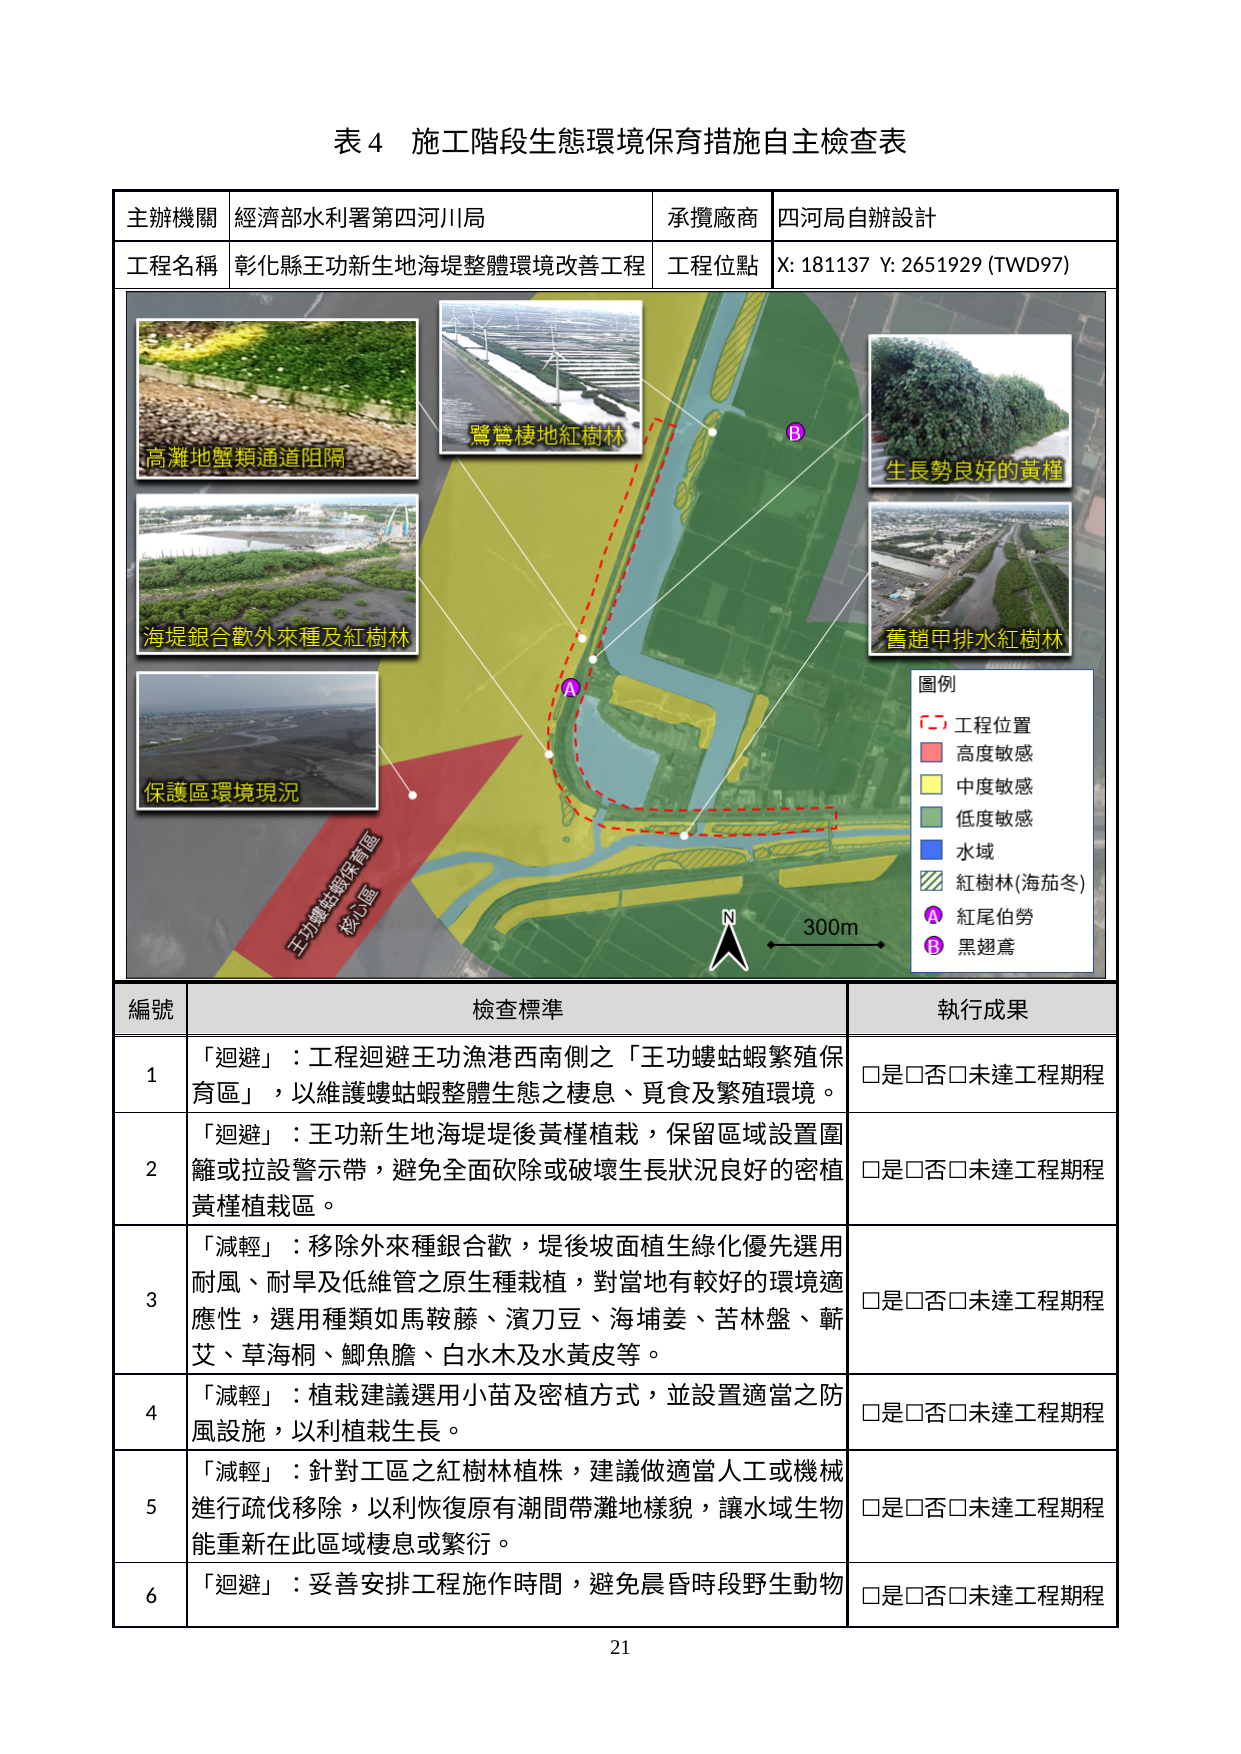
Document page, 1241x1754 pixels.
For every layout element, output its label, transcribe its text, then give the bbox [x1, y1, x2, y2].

table_header 四河局自辦設計 [774, 192, 1116, 240]
table_cell ☐是☐否☐未達工程期程 [849, 1226, 1116, 1373]
table_cell 「減輕」：針對工區之紅樹林植株，建議做適當人工或機械進行疏伐移除，以利恢復原有潮間帶灘地樣貌，讓水域生物能重新在此區域棲息或繁衍。 [188, 1451, 846, 1562]
table_cell 2 [115, 1113, 186, 1224]
table_cell 「減輕」：移除外來種銀合歡，堤後坡面植生綠化優先選用耐風、耐旱及低維管之原生種栽植，對當地有較好的環境適應性，選用種類如馬鞍藤、濱刀豆、海埔姜、苦林盤、蘄艾、草海桐、鯽魚膽、白水木及水黃皮等。 [188, 1226, 846, 1373]
table_cell ☐是☐否☐未達工程期程 [849, 1113, 1116, 1224]
table_cell 5 [115, 1451, 186, 1562]
table_cell 1 [115, 1037, 186, 1111]
table_cell 工程位點 [653, 242, 771, 287]
table_cell ☐是☐否☐未達工程期程 [849, 1563, 1116, 1626]
table_header 承攬廠商 [653, 192, 771, 240]
table_header 主辦機關 [115, 192, 229, 240]
table_header 經濟部水利署第四河川局 [230, 192, 652, 240]
table_cell 編號 [115, 984, 186, 1033]
table_cell 3 [115, 1226, 186, 1373]
picture [125, 290, 1107, 980]
table_cell 「迴避」：王功新生地海堤堤後黃槿植栽，保留區域設置圍籬或拉設警示帶，避免全面砍除或破壞生長狀況良好的密植黃槿植栽區。 [188, 1113, 846, 1224]
table_cell 檢查標準 [188, 984, 846, 1033]
table_cell 工程名稱 [115, 242, 229, 287]
table_cell 「迴避」：工程迴避王功漁港西南側之「王功螻蛄蝦繁殖保育區」，以維護螻蛄蝦整體生態之棲息、覓食及繁殖環境。 [188, 1037, 846, 1111]
table_cell X: 181137 Y: 2651929 (TWD97) [774, 242, 1116, 287]
text 表4 施工階段生態環境保育措施自主檢查表 [118, 118, 1122, 160]
table_cell ☐是☐否☐未達工程期程 [849, 1037, 1116, 1111]
table_cell 6 [115, 1563, 186, 1626]
table_cell ☐是☐否☐未達工程期程 [849, 1375, 1116, 1449]
table_cell ☐是☐否☐未達工程期程 [849, 1451, 1116, 1562]
table_cell 4 [115, 1375, 186, 1449]
table_cell 「迴避」：妥善安排工程施作時間，避免晨昏時段野生動物 [188, 1563, 846, 1626]
table_cell 彰化縣王功新生地海堤整體環境改善工程 [230, 242, 652, 287]
table_cell 執行成果 [849, 984, 1116, 1033]
table_cell [115, 289, 1116, 980]
table_cell 「減輕」：植栽建議選用小苗及密植方式，並設置適當之防風設施，以利植栽生長。 [188, 1375, 846, 1449]
